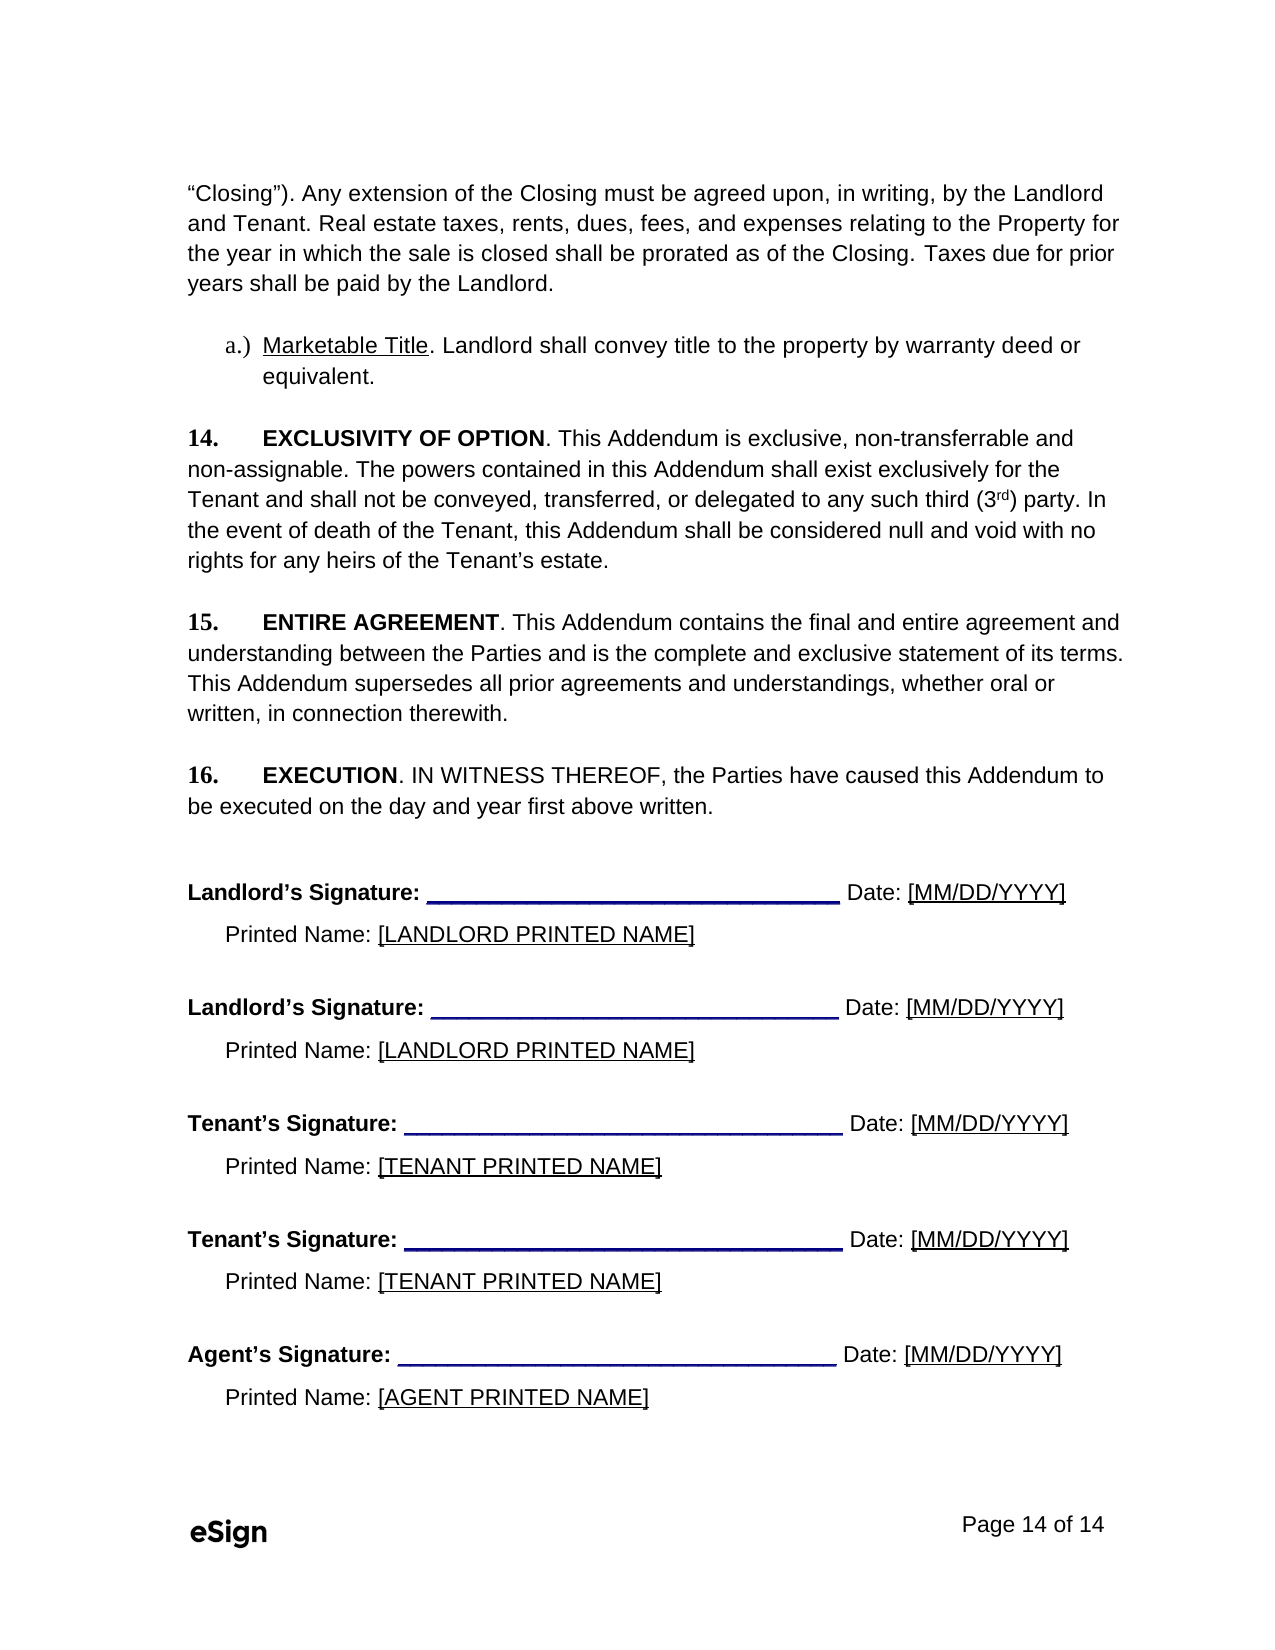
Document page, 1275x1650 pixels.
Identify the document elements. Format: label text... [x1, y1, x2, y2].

list Marketable Title. Landlord shall convey title to the property by warranty deed or equivalent. [225, 331, 1125, 389]
subtitle Printed Name: [LANDLORD PRINTED NAME] [225, 1037, 1125, 1063]
list ENTIRE AGREEMENT. This Addendum contains the final and entire agreement and understanding between the Parties and is the complete and exclusive statement of its terms. This Addendum supersedes all prior agreements and understandings, whether oral or written, in connection therewith. [187, 607, 1125, 727]
subtitle Tenant’s Signature: ___________________________________ Date: [MM/DD/YYYY] [187, 1110, 1125, 1136]
list EXCLUSIVITY OF OPTION. This Addendum is exclusive, non-transferrable and non-assignable. The powers contained in this Addendum shall exist exclusively for the Tenant and shall not be conveyed, transferred, or delegated to any such third (3rd) party. In the event of death of the Tenant, this Addendum shall be considered null and void with no rights for any heirs of the Tenant’s estate. [187, 423, 1125, 573]
subtitle Printed Name: [TENANT PRINTED NAME] [225, 1268, 1125, 1294]
subtitle Agent’s Signature: ___________________________________ Date: [MM/DD/YYYY] [187, 1341, 1125, 1367]
subtitle Landlord’s Signature: ________________________________ Date: [MM/DD/YYYY] [187, 994, 1125, 1021]
subtitle Printed Name: [TENANT PRINTED NAME] [225, 1153, 1125, 1179]
subtitle Tenant’s Signature: ___________________________________ Date: [MM/DD/YYYY] [187, 1226, 1125, 1252]
list “Closing”). Any extension of the Closing must be agreed upon, in writing, by the Landlord and Tenant. Real estate taxes, rents, dues, fees, and expenses relating to the Property for the year in which the sale is closed shall be prorated as of the Closing. Taxes due for prior years shall be paid by the Landlord. [187, 179, 1125, 296]
list EXECUTION. IN WITNESS THEREOF, the Parties have caused this Addendum to be executed on the day and year first above written. [187, 761, 1125, 819]
subtitle Landlord’s Signature: _________________________________ Date: [MM/DD/YYYY] [187, 879, 1125, 905]
subtitle Printed Name: [AGENT PRINTED NAME] [225, 1384, 1125, 1410]
subtitle Printed Name: [LANDLORD PRINTED NAME] [225, 921, 1125, 948]
